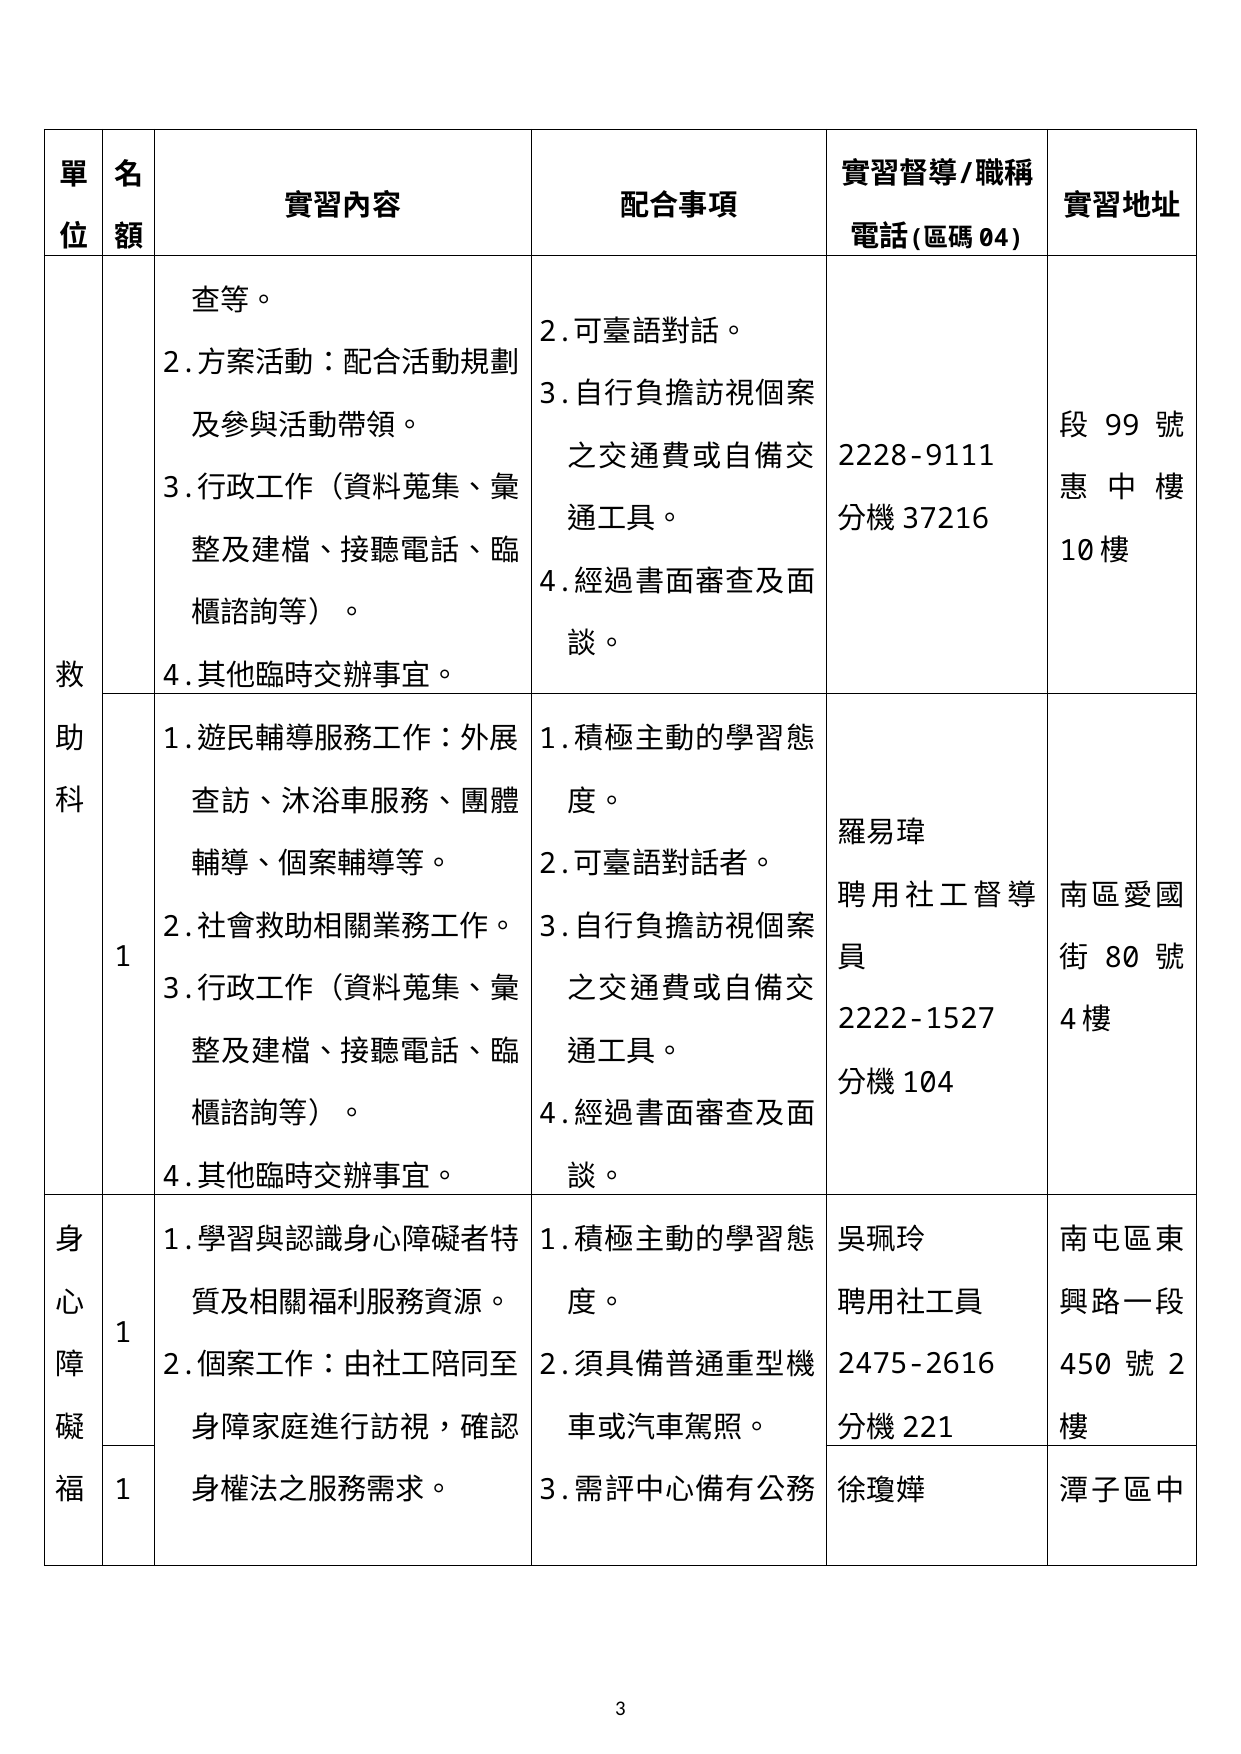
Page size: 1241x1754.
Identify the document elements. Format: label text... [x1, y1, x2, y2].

table_cell 1.積極主動的學習態度。 2.可臺語對話者。 3.自行負擔訪視個案之交通費或自備交通工具。 4.經過書面審查及面談。 [532, 694, 826, 1194]
table_cell 南屯區東興路一段450號2樓 [1048, 1195, 1196, 1445]
table_cell 潭子區中 [1048, 1446, 1196, 1565]
table_header 實習內容 [155, 130, 531, 255]
table_cell 徐瓊嬅 [827, 1446, 1047, 1565]
table_header 單位 [45, 130, 102, 255]
table_header 配合事項 [532, 130, 826, 255]
table_cell 救助科 [45, 256, 102, 1194]
table_cell 羅易瑋 聘用社工督導員 2222-1527 分機104 [827, 694, 1047, 1194]
table_cell [103, 256, 154, 693]
table_cell 2228-9111 分機37216 [827, 256, 1047, 693]
table_cell 1.學習與認識身心障礙者特質及相關福利服務資源。 2.個案工作：由社工陪同至身障家庭進行訪視，確認身權法之服務需求。 [155, 1195, 531, 1565]
table_header 名額 [103, 130, 154, 255]
table_cell 1.遊民輔導服務工作：外展查訪、沐浴車服務、團體輔導、個案輔導等。 2.社會救助相關業務工作。 3.行政工作（資料蒐集、彙整及建檔、接聽電話、臨櫃諮詢等）。 4.其他臨時交辦事宜。 [155, 694, 531, 1194]
table_cell 吳珮玲 聘用社工員 2475-2616 分機221 [827, 1195, 1047, 1445]
table_cell 1 [103, 694, 154, 1194]
table_cell 南區愛國街80號4樓 [1048, 694, 1196, 1194]
table_cell 1.積極主動的學習態度。 2.須具備普通重型機車或汽車駕照。 3.需評中心備有公務機車供實習生訪視使用；如自備交通工具，則須自行負擔交通費。 4.可基本臺語對話者為佳。 5.經過書面審查或面談。 [532, 1195, 826, 1565]
table_cell 2.可臺語對話。 3.自行負擔訪視個案之交通費或自備交通工具。 4.經過書面審查及面談。 [532, 256, 826, 693]
table_cell 查等。 2.方案活動：配合活動規劃及參與活動帶領。 3.行政工作（資料蒐集、彙整及建檔、接聽電話、臨櫃諮詢等）。 4.其他臨時交辦事宜。 [155, 256, 531, 693]
table_cell 1 [103, 1446, 154, 1565]
table_cell 段99號惠中樓10樓 [1048, 256, 1196, 693]
table_header 實習地址 [1048, 130, 1196, 255]
table_header 實習督導/職稱 電話(區碼04) [827, 130, 1047, 255]
table_cell 1 [103, 1195, 154, 1445]
table_cell 身心障礙福 [45, 1195, 102, 1565]
